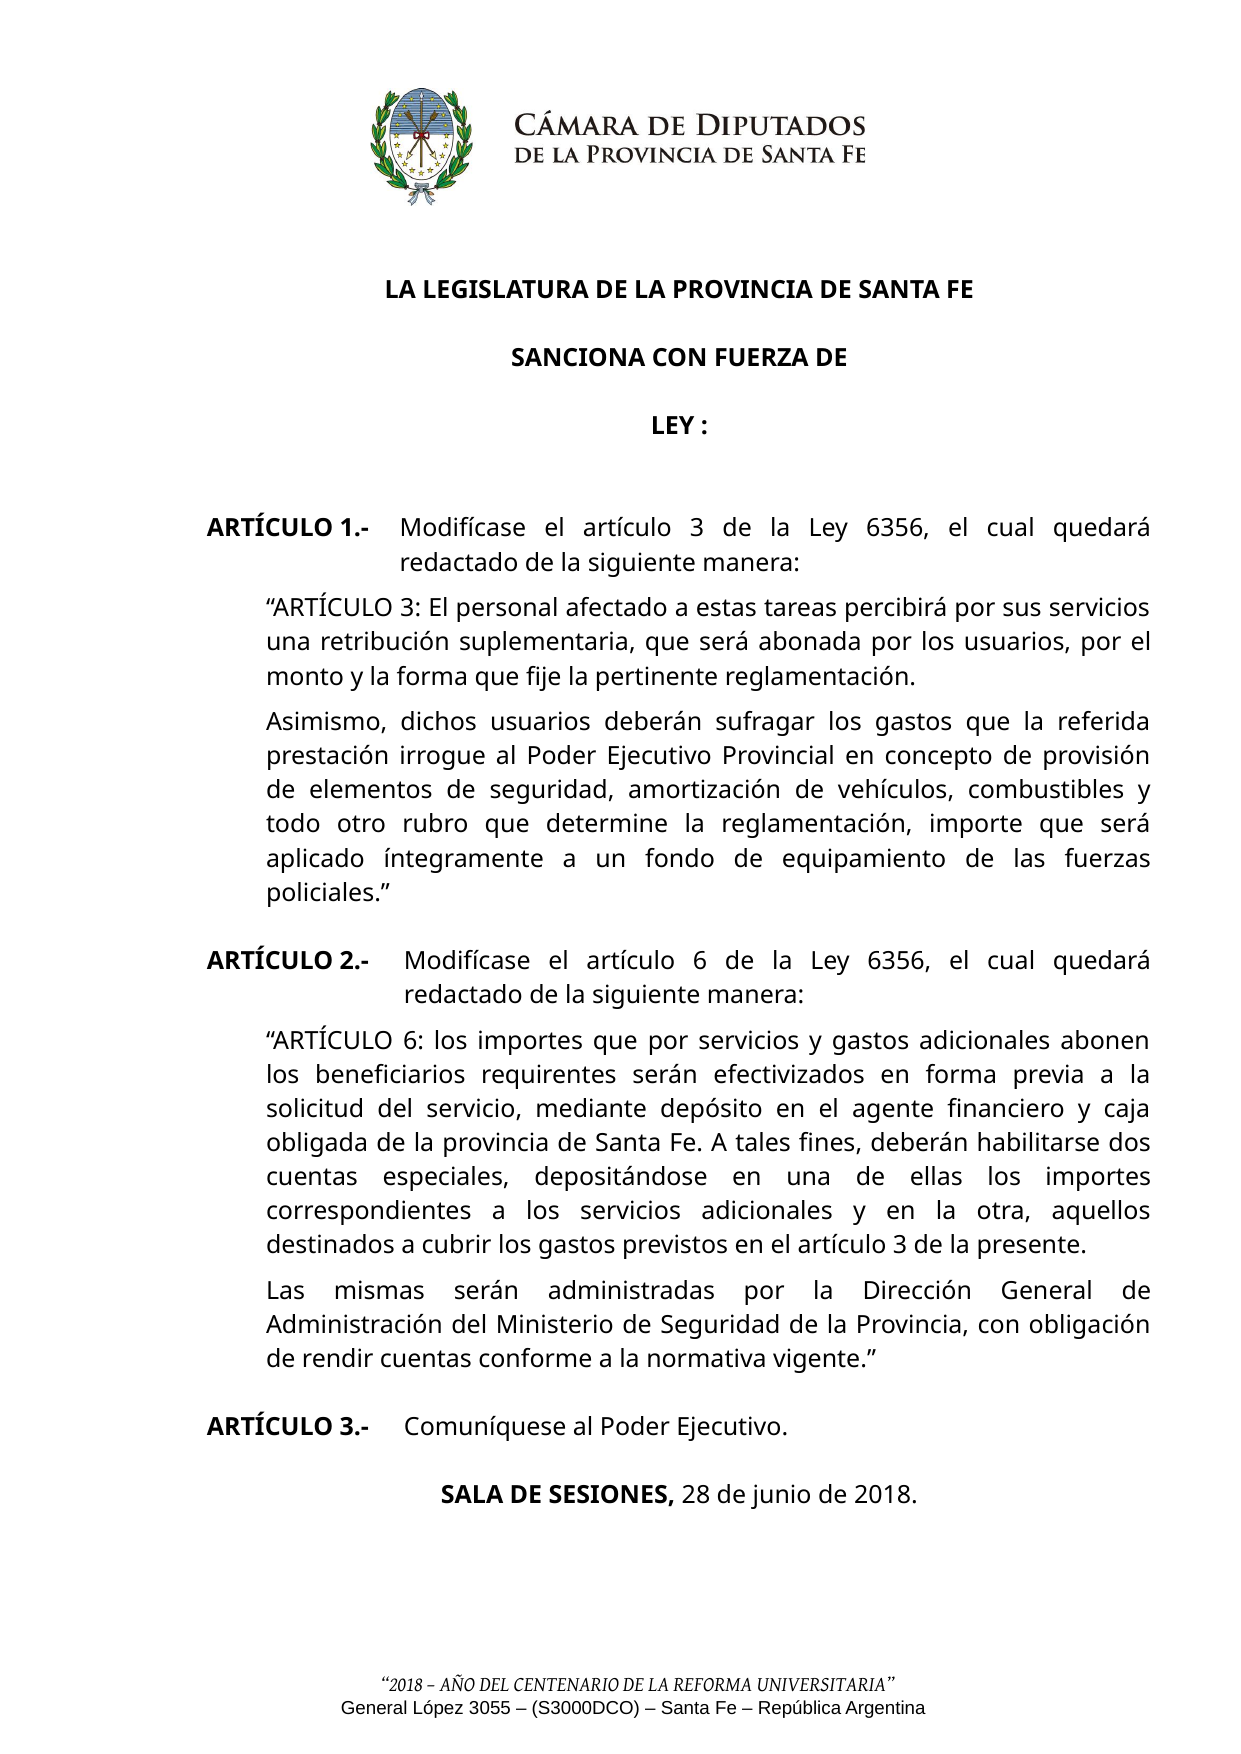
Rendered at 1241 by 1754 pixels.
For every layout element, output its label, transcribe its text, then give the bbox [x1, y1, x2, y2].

text Asimismo, dichos usuarios deberán sufragar los gastos que la referida prestación irrogue al Poder Ejecutivo Provincial en concepto de provisión de elementos de seguridad, amortización de vehículos, combustibles y todo otro rubro que determine la reglamentación, importe que será aplicado íntegramente a un fondo de equipamiento de las fuerzas policiales.” [266, 704, 1152, 908]
text “ARTÍCULO 6: los importes que por servicios y gastos adicionales abonen los beneficiarios requirentes serán efectivizados en forma previa a la solicitud del servicio, mediante depósito en el agente financiero y caja obligada de la provincia de Santa Fe. A tales fines, deberán habilitarse dos cuentas especiales, depositándose en una de ellas los importes correspondientes a los servicios adicionales y en la otra, aquellos destinados a cubrir los gastos previstos en el artículo 3 de la presente. [266, 1022, 1152, 1261]
text Modifícase el artículo 3 de la Ley 6356, el cual quedará redactado de la siguiente manera: [207, 510, 1152, 578]
text Las mismas serán administradas por la Dirección General de Administración del Ministerio de Seguridad de la Provincia, con obligación de rendir cuentas conforme a la normativa vigente.” [266, 1272, 1152, 1375]
text “ARTÍCULO 3: El personal afectado a estas tareas percibirá por sus servicios una retribución suplementaria, que será abonada por los usuarios, por el monto y la forma que fije la pertinente reglamentación. [266, 590, 1152, 692]
text LEY : [207, 408, 1152, 442]
text Comuníquese al Poder Ejecutivo. [404, 1409, 1152, 1443]
table_header ARTÍCULO 2.- [207, 943, 404, 993]
text SANCIONA CON FUERZA DE [207, 340, 1152, 374]
text SALA DE SESIONES, 28 de junio de 2018. [207, 1477, 1152, 1511]
picture [370, 88, 866, 210]
text LA LEGISLATURA DE LA PROVINCIA DE SANTA FE [207, 272, 1152, 306]
text Modifícase el artículo 6 de la Ley 6356, el cual quedará redactado de la siguiente manera: [207, 942, 1152, 1011]
table_header ARTÍCULO 1.- [207, 510, 399, 560]
table_header ARTÍCULO 3.- [207, 1409, 404, 1459]
